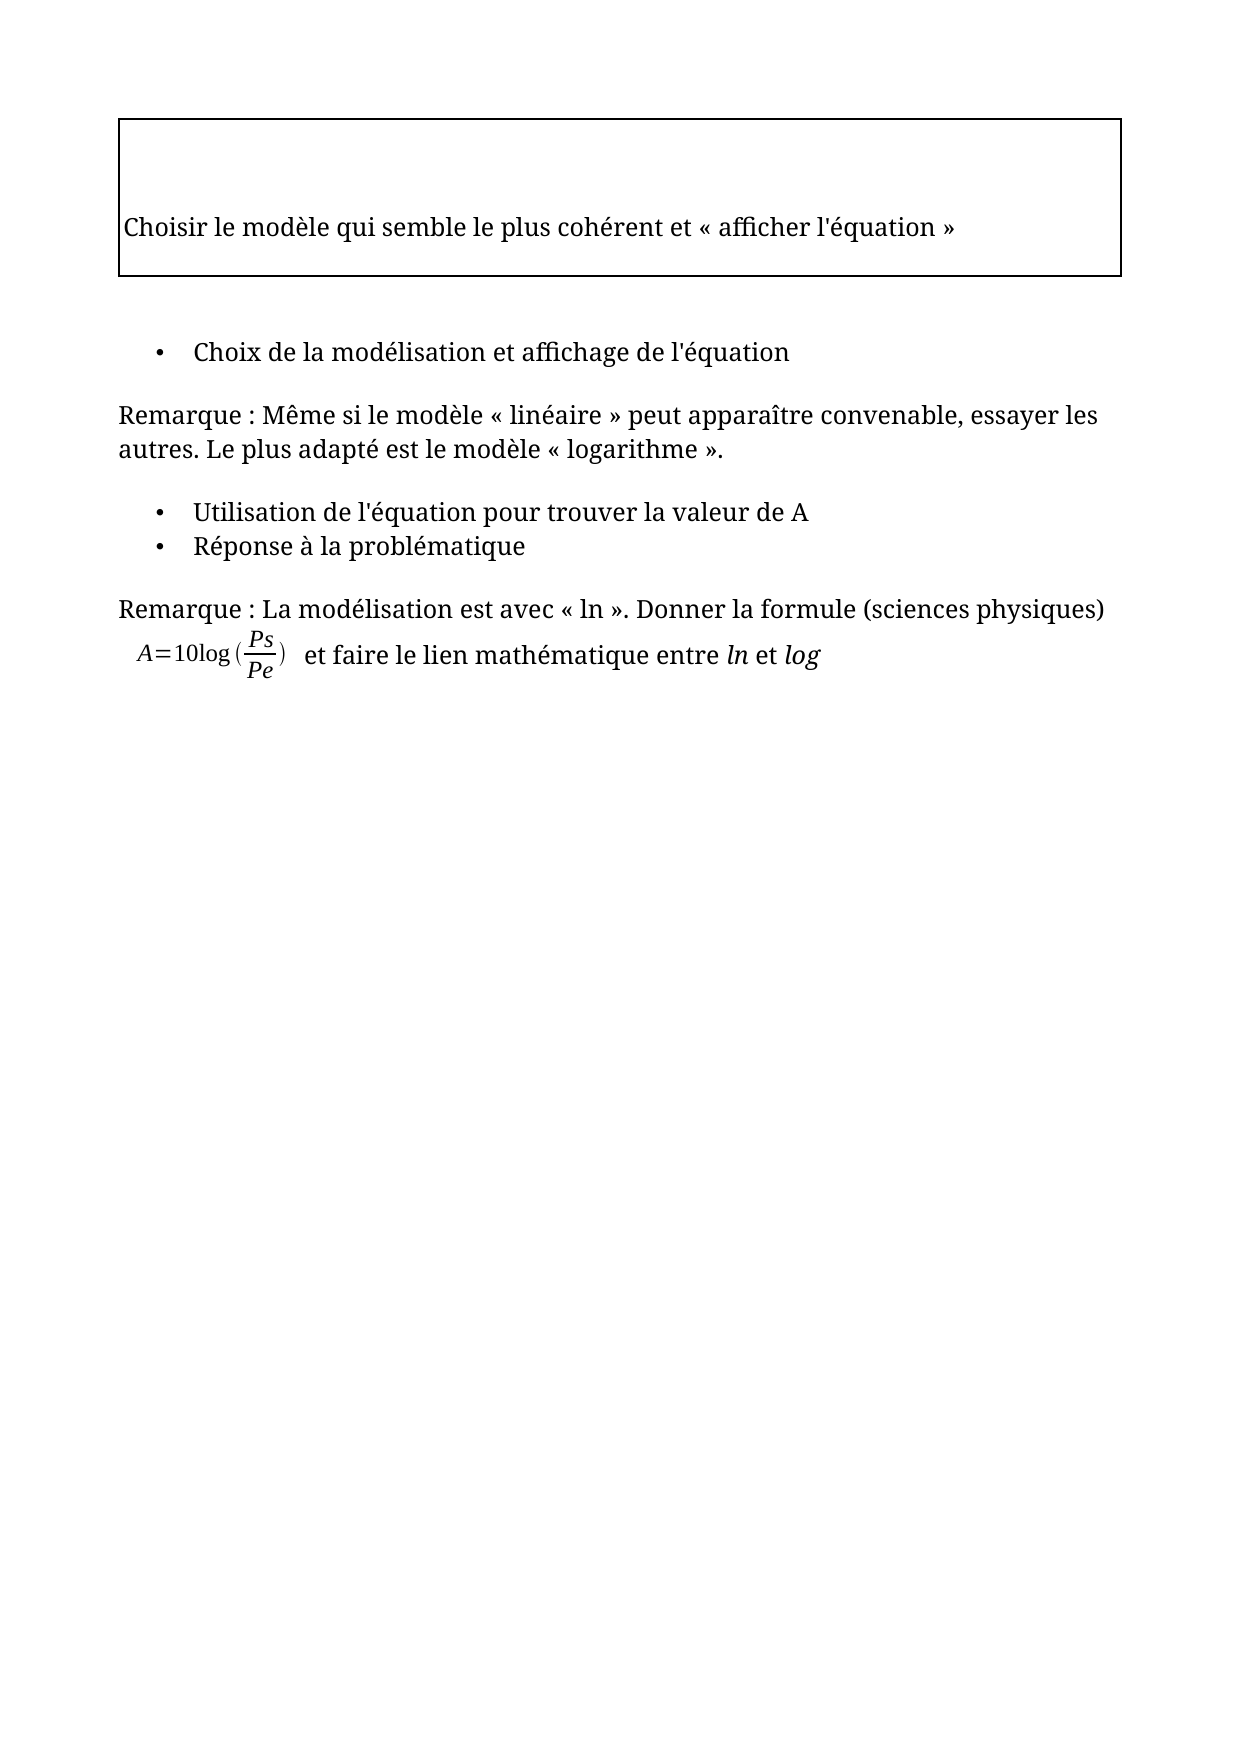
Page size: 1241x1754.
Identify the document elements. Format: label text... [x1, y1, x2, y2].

text Remarque : Même si le modèle « linéaire » peut apparaître convenable, essayer les autres. Le plus adapté est le modèle « logarithme ». [118, 397, 1122, 466]
list Réponse à la problématique [156, 528, 1122, 562]
text Remarque : La modélisation est avec « ln ». Donner la formule (sciences physiques)et faire le lien mathématique entre ln et log [118, 591, 1122, 684]
text Choisir le modèle qui semble le plus cohérent et « afficher l'équation » [120, 204, 1120, 243]
list Choix de la modélisation et affichage de l'équation [156, 335, 1122, 369]
list Utilisation de l'équation pour trouver la valeur de A [156, 494, 1122, 528]
